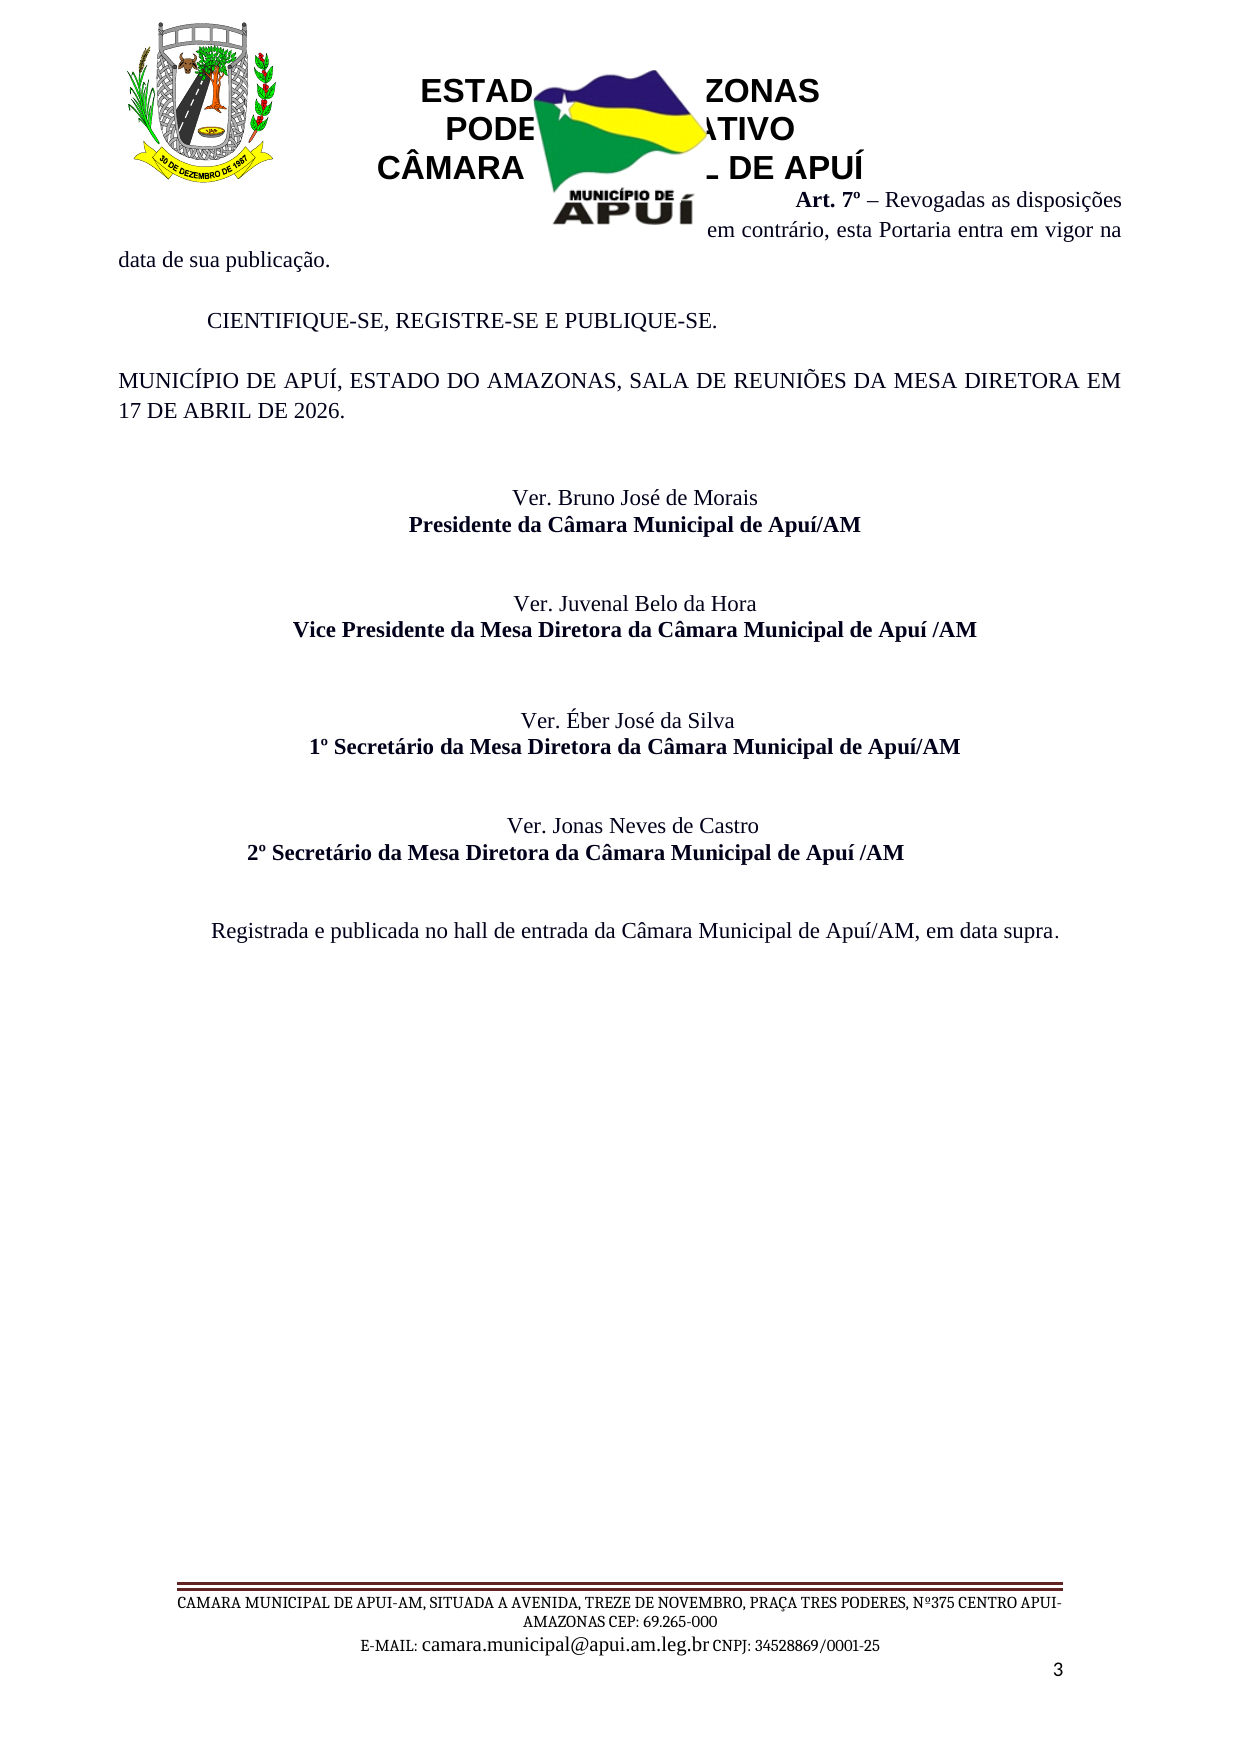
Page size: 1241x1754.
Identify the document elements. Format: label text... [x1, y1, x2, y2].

text Ver. Éber José da Silva [177, 707, 1093, 733]
text Ver. Bruno José de Morais [177, 484, 1093, 511]
text 1º Secretário da Mesa Diretora da Câmara Municipal de Apuí/AM [177, 733, 1093, 759]
text CIENTIFIQUE-SE, REGISTRE-SE E PUBLIQUE-SE. [118, 307, 1122, 333]
text MUNICÍPIO DE APUÍ, ESTADO DO AMAZONAS, SALA DE REUNIÕES DA MESA DIRETORA EM 17 DE ABRIL DE 2026. [118, 367, 1122, 424]
text Ver. Jonas Neves de Castro [59, 812, 1093, 838]
text Registrada e publicada no hall de entrada da Câmara Municipal de Apuí/AM, em data supra. [177, 918, 1093, 944]
text 2º Secretário da Mesa Diretora da Câmara Municipal de Apuí /AM [59, 838, 1093, 865]
text Ver. Juvenal Belo da Hora [177, 590, 1093, 616]
text Presidente da Câmara Municipal de Apuí/AM [177, 511, 1093, 537]
text Vice Presidente da Mesa Diretora da Câmara Municipal de Apuí /AM [177, 616, 1093, 642]
text Art. 7º – Revogadas as disposições em contrário, esta Portaria entra em vigor na data de sua publicação. [118, 186, 1122, 273]
